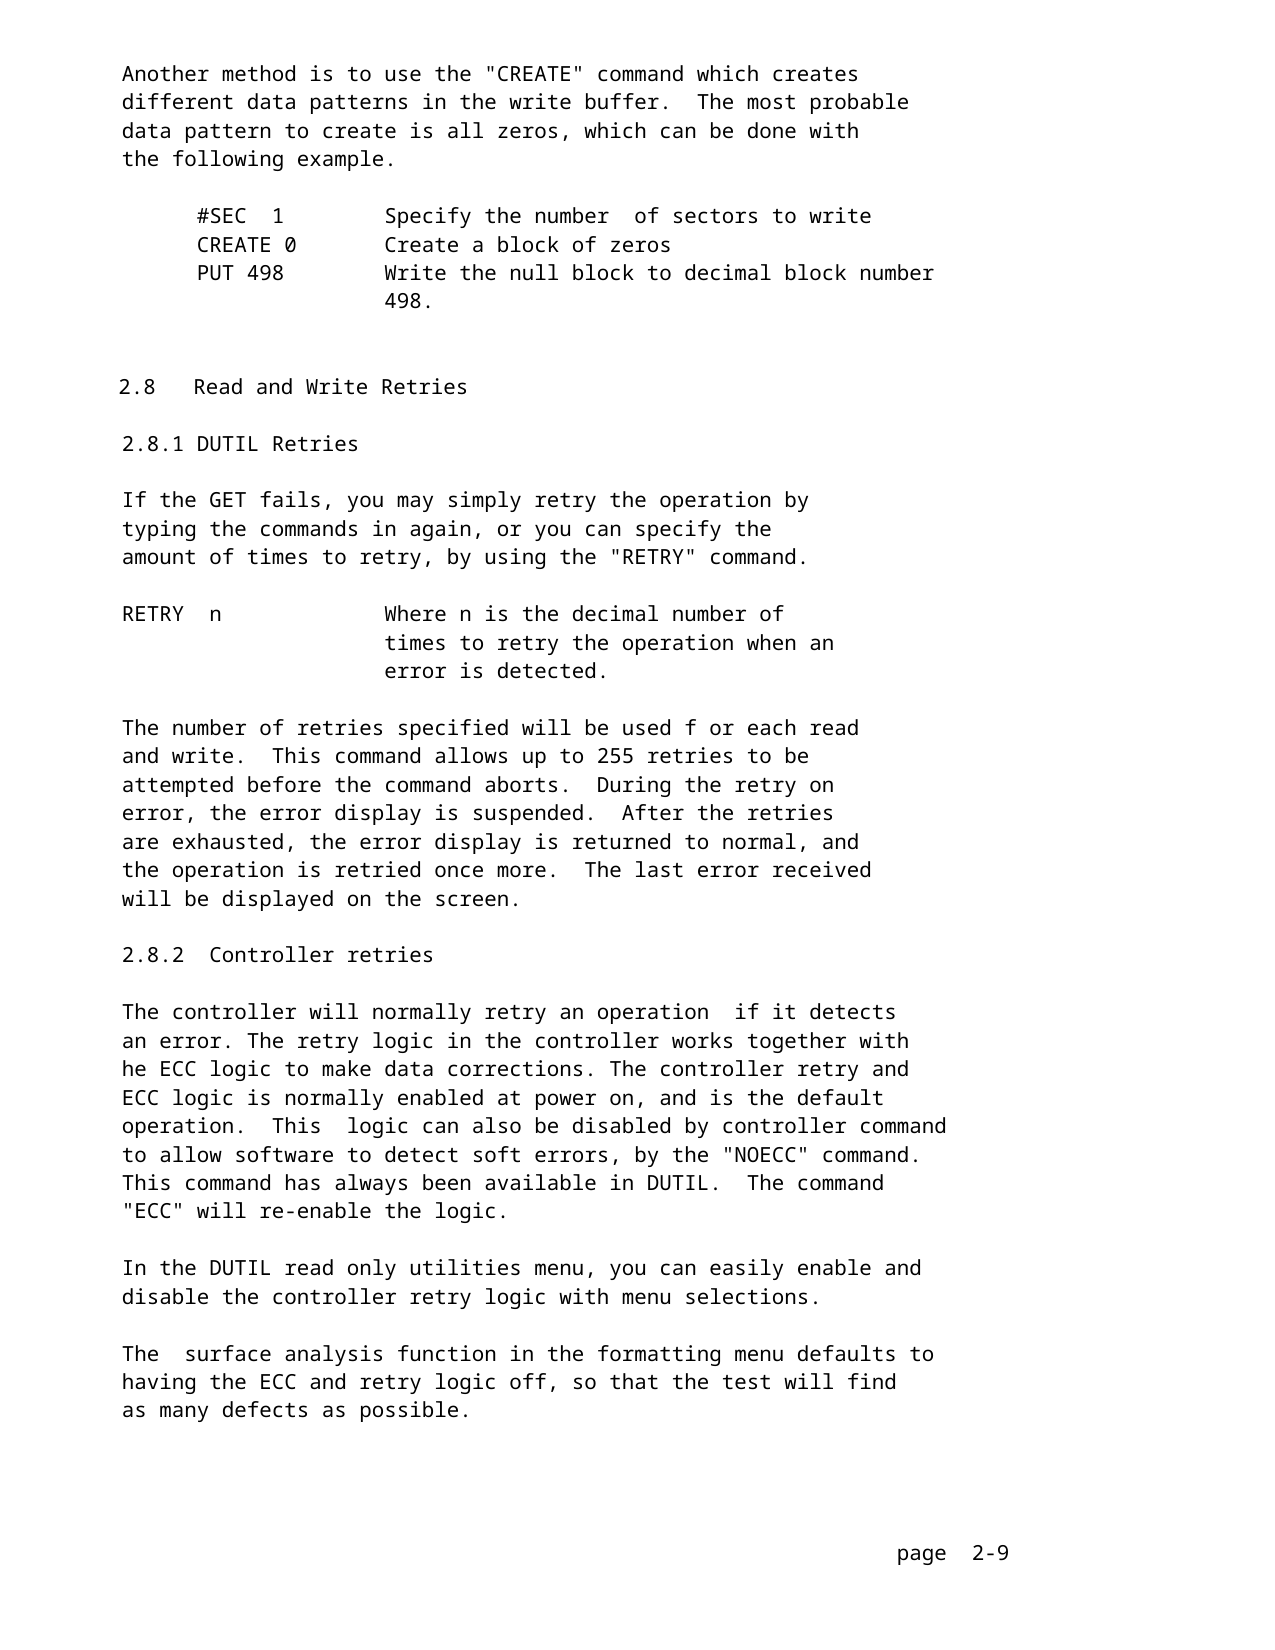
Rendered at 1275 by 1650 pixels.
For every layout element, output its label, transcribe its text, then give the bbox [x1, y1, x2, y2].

text RETRY n Where n is the decimal number of [59, 599, 1216, 628]
text If the GET fails, you may simply retry the operation by [59, 486, 1216, 514]
text PUT 498 Write the null block to decimal block number [59, 258, 1216, 287]
text the following example. [59, 144, 1216, 173]
text error, the error display is suspended. After the retries [59, 798, 1216, 827]
text "ECC" will re-enable the logic. [59, 1197, 1216, 1225]
subtitle 2.8 Read and Write Retries [59, 372, 1216, 400]
text will be displayed on the screen. [59, 884, 1216, 912]
text disable the controller retry logic with menu selections. [59, 1282, 1216, 1310]
text are exhausted, the error display is returned to normal, and [59, 827, 1216, 855]
text operation. This logic can also be disabled by controller command [59, 1111, 1216, 1140]
text data pattern to create is all zeros, which can be done with [59, 116, 1216, 144]
text The controller will normally retry an operation if it detects [59, 997, 1216, 1026]
text In the DUTIL read only utilities menu, you can easily enable and [59, 1253, 1216, 1282]
text 2.8.1 DUTIL Retries [59, 429, 1216, 457]
text the operation is retried once more. The last error received [59, 855, 1216, 884]
text an error. The retry logic in the controller works together with [59, 1026, 1216, 1054]
text CREATE 0 Create a block of zeros [59, 230, 1216, 258]
text #SEC 1 Specify the number of sectors to write [59, 201, 1216, 230]
text and write. This command allows up to 255 retries to be [59, 742, 1216, 770]
text amount of times to retry, by using the "RETRY" command. [59, 542, 1216, 571]
text ECC logic is normally enabled at power on, and is the default [59, 1083, 1216, 1111]
text different data patterns in the write buffer. The most probable [59, 87, 1216, 116]
text he ECC logic to make data corrections. The controller retry and [59, 1054, 1216, 1083]
text as many defects as possible. [59, 1396, 1216, 1424]
text error is detected. [59, 656, 1216, 685]
text Another method is to use the "CREATE" command which creates [59, 59, 1216, 87]
text This command has always been available in DUTIL. The command [59, 1168, 1216, 1197]
text to allow software to detect soft errors, by the "NOECC" command. [59, 1140, 1216, 1168]
text 498. [59, 287, 1216, 315]
text page 2-9 [59, 1538, 1216, 1566]
text The surface analysis function in the formatting menu defaults to [59, 1339, 1216, 1367]
text 2.8.2 Controller retries [59, 941, 1216, 969]
text having the ECC and retry logic off, so that the test will find [59, 1367, 1216, 1396]
text typing the commands in again, or you can specify the [59, 514, 1216, 542]
text attempted before the command aborts. During the retry on [59, 770, 1216, 798]
text times to retry the operation when an [59, 628, 1216, 656]
text The number of retries specified will be used f or each read [59, 713, 1216, 742]
